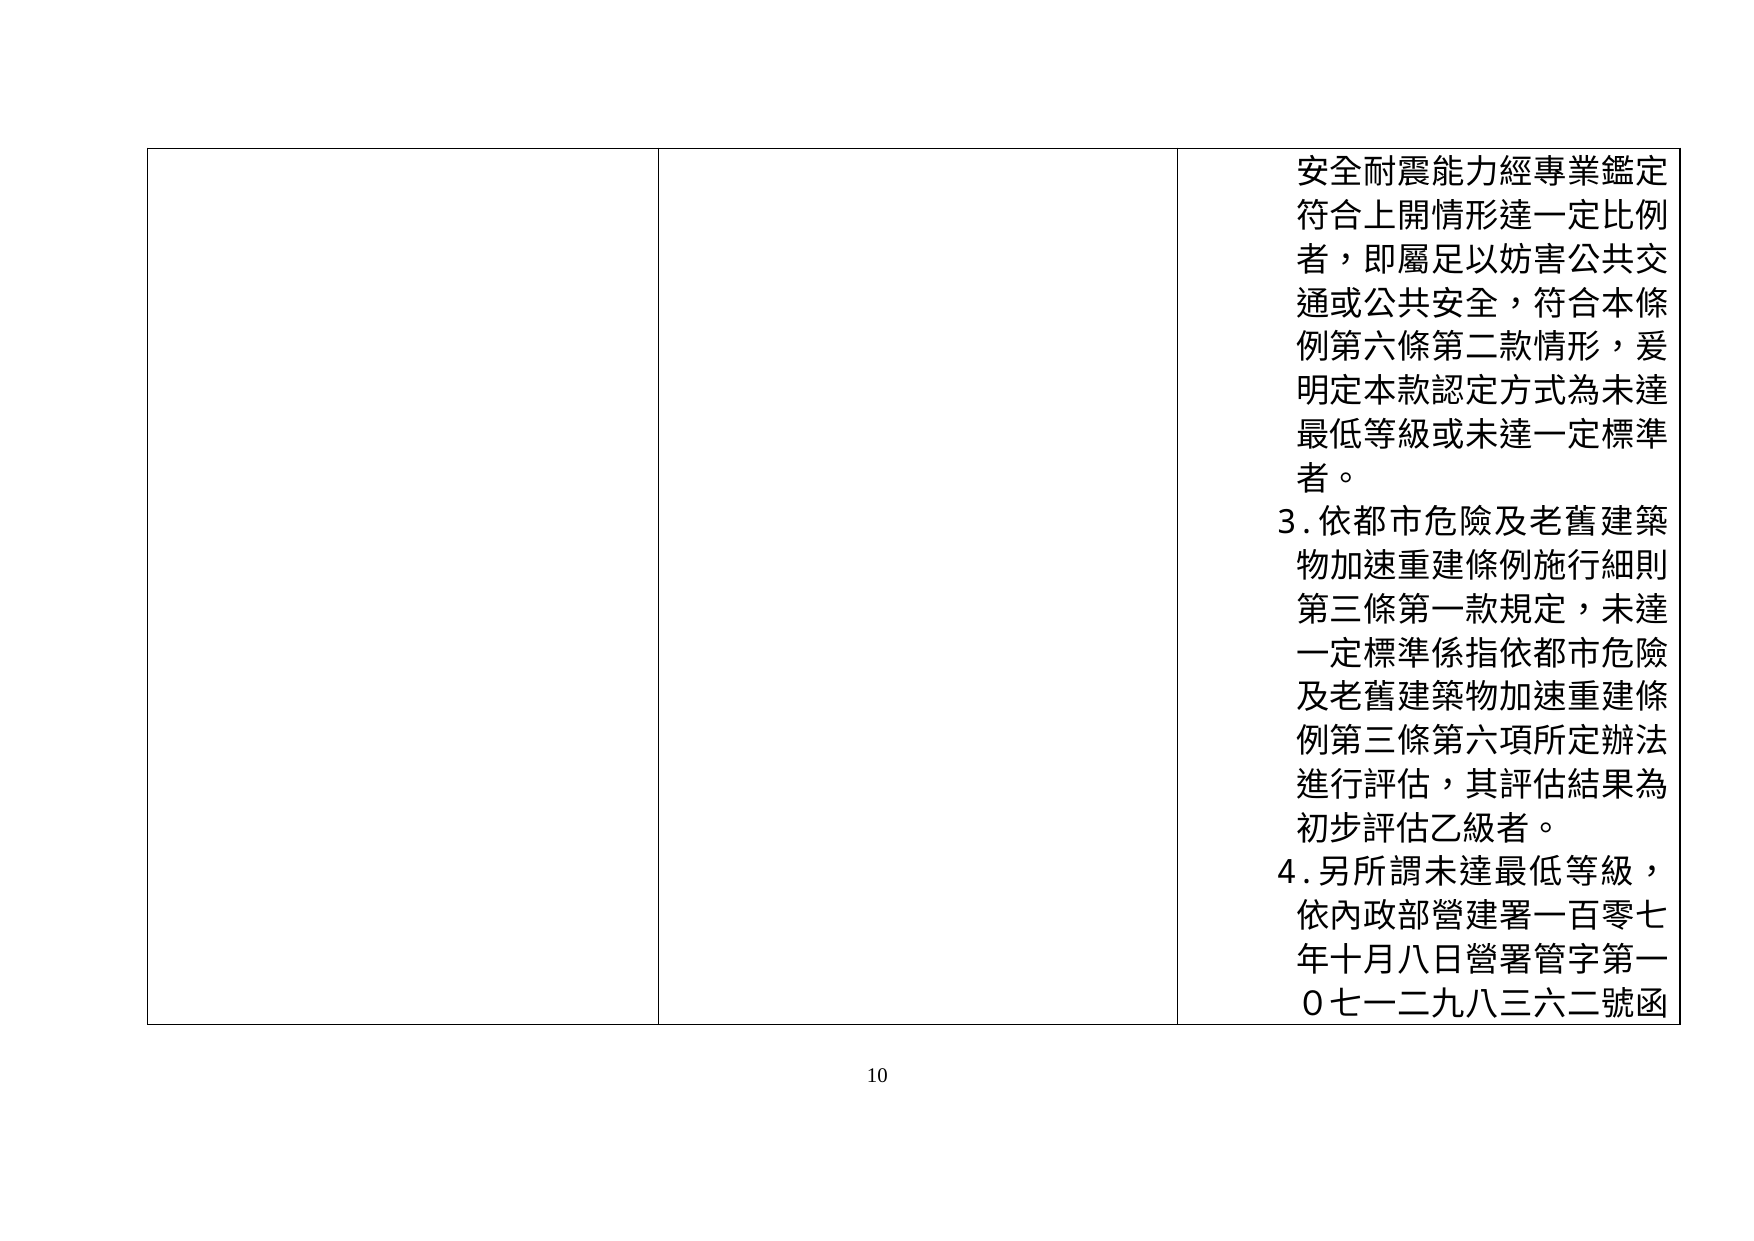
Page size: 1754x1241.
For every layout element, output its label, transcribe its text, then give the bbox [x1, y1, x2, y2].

table_cell [659, 149, 1177, 1024]
table_cell 安全耐震能力經專業鑑定符合上開情形達一定比例者，即屬足以妨害公共交通或公共安全，符合本條例第六條第二款情形，爰明定本款認定方式為未達最低等級或未達一定標準者。 3.依都市危險及老舊建築物加速重建條例施行細則第三條第一款規定，未達一定標準係指依都市危險及老舊建築物加速重建條例第三條第六項所定辦法進行評估，其評估結果為初步評估乙級者。 4.另所謂未達最低等級，依內政部營建署一百零七年十月八日營署管字第一０七一二九八三六二號函 [1178, 149, 1679, 1024]
table_cell [148, 149, 658, 1024]
